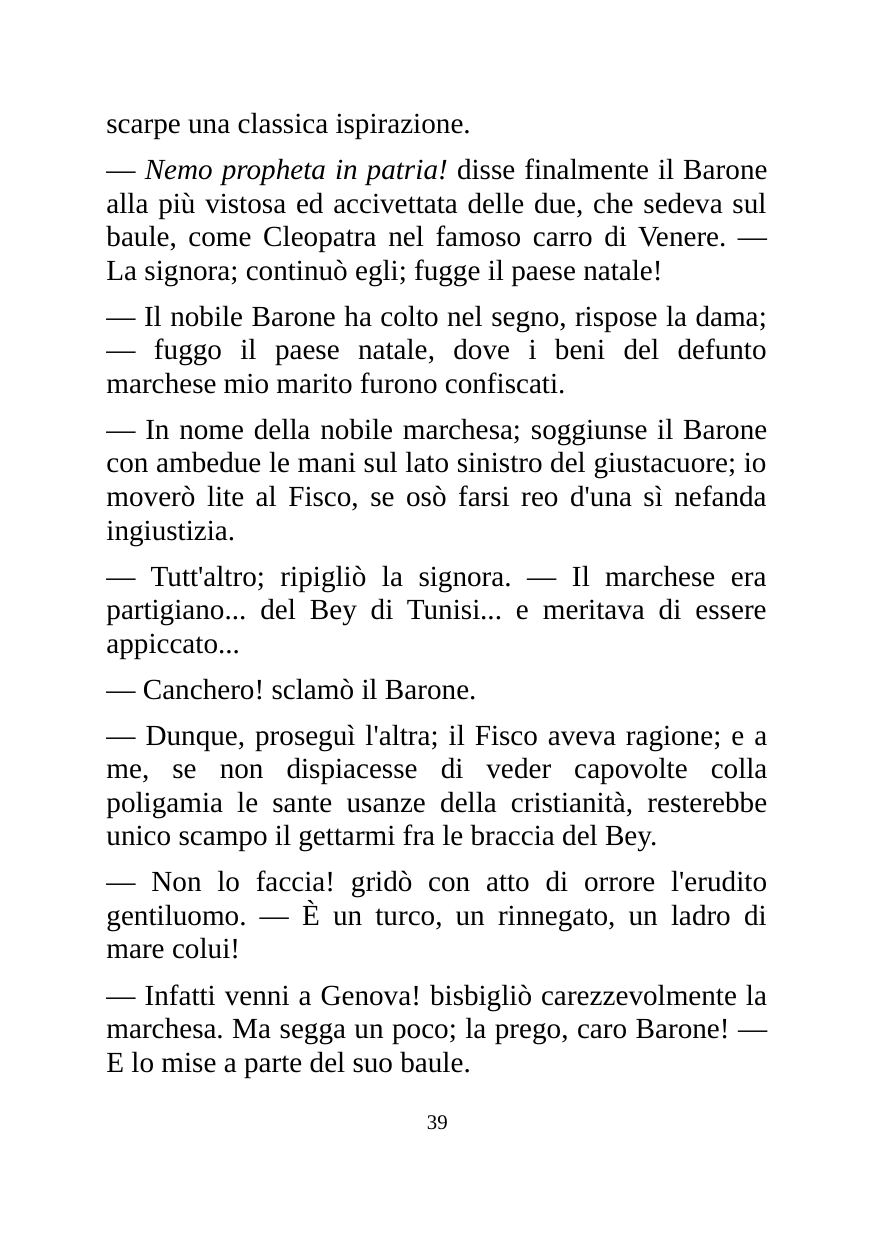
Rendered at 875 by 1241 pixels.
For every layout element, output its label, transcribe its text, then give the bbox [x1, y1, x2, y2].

text — Il nobile Barone ha colto nel segno, rispose la dama; — fuggo il paese natale, dove i beni del defunto marchese mio marito furono confiscati. [106, 299, 768, 399]
text — Infatti venni a Genova! bisbigliò carezzevolmente la marchesa. Ma segga un poco; la prego, caro Barone! — E lo mise a parte del suo baule. [106, 978, 768, 1078]
text — Canchero! sclamò il Barone. [106, 672, 768, 705]
text scarpe una classica ispirazione. [106, 106, 768, 140]
text — In nome della nobile marchesa; soggiunse il Barone con ambedue le mani sul lato sinistro del giustacuore; io moverò lite al Fisco, se osò farsi reo d'una sì nefanda ingiustizia. [106, 412, 768, 546]
text — Non lo faccia! gridò con atto di orrore l'erudito gentiluomo. — È un turco, un rinnegato, un ladro di mare colui! [106, 864, 768, 965]
text — Nemo propheta in patria! disse finalmente il Barone alla più vistosa ed accivettata delle due, che sedeva sul baule, come Cleopatra nel famoso carro di Venere. — La signora; continuò egli; fugge il paese natale! [106, 152, 768, 286]
text — Tutt'altro; ripigliò la signora. — Il marchese era partigiano... del Bey di Tunisi... e meritava di essere appiccato... [106, 559, 768, 659]
text — Dunque, proseguì l'altra; il Fisco aveva ragione; e a me, se non dispiacesse di veder capovolte colla poligamia le sante usanze della cristianità, resterebbe unico scampo il gettarmi fra le braccia del Bey. [106, 718, 768, 852]
